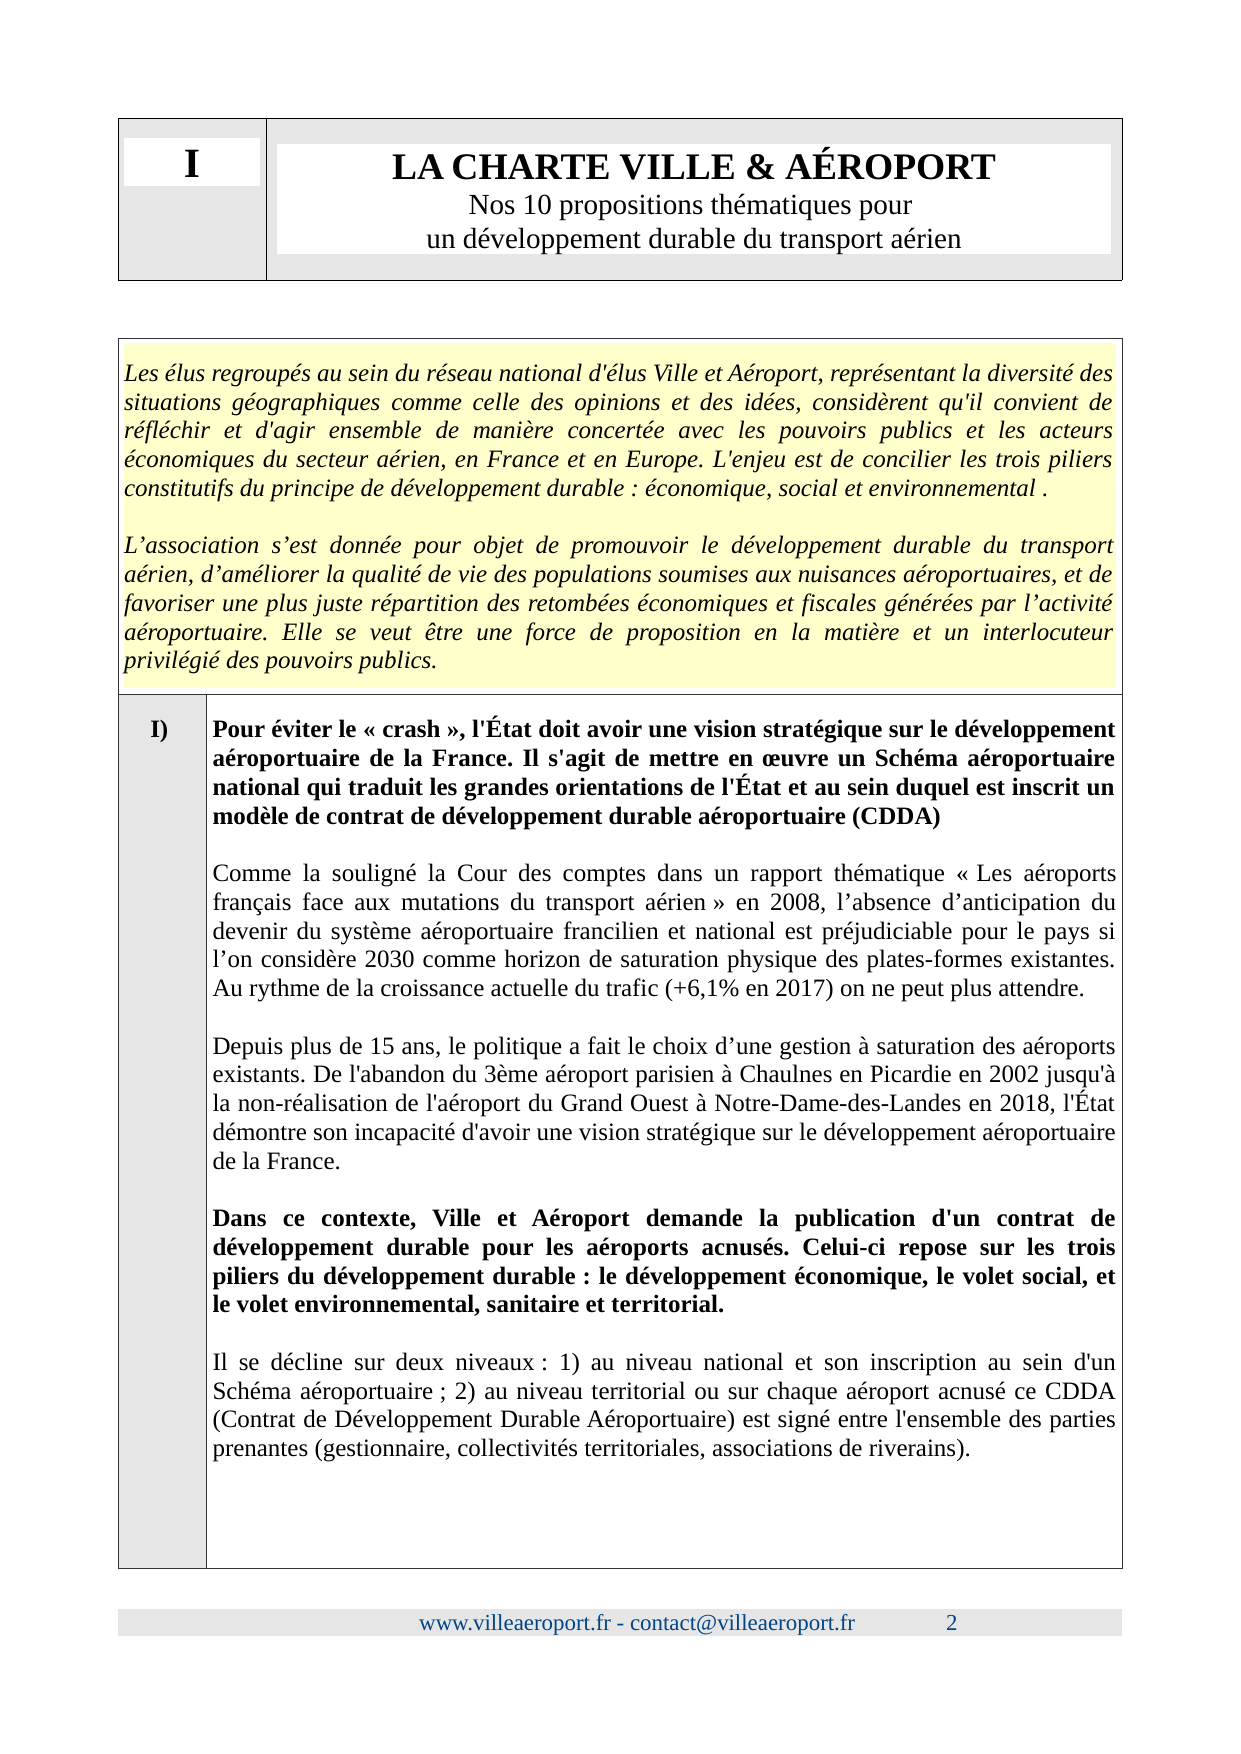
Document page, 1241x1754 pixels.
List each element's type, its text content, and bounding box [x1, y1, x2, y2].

table_header LA CHARTE VILLE & AÉROPORT Nos 10 propositions thématiques pour un développement durable du transport aérien [271, 138, 1116, 260]
table_header [267, 119, 1122, 280]
table_header I [119, 119, 266, 280]
table_cell Pour éviter le « crash », l'État doit avoir une vision stratégique sur le développement aéroportuaire de la France. Il s'agit de mettre en œuvre un Schéma aéroportuaire national qui traduit les grandes orientations de l'État et au sein duquel est inscrit un modèle de contrat de développement durable aéroportuaire (CDDA) Comme la souligné la Cour des comptes dans un rapport thématique « Les aéroports français face aux mutations du transport aérien » en 2008, l’absence d’anticipation du devenir du système aéroportuaire francilien et national est préjudiciable pour le pays si l’on considère 2030 comme horizon de saturation physique des plates-formes existantes. Au rythme de la croissance actuelle du trafic (+6,1% en 2017) on ne peut plus attendre. Depuis plus de 15 ans, le politique a fait le choix d’une gestion à saturation des aéroports existants. De l'abandon du 3ème aéroport parisien à Chaulnes en Picardie en 2002 jusqu'à la non-réalisation de l'aéroport du Grand Ouest à Notre-Dame-des-Landes en 2018, l'État démontre son incapacité d'avoir une vision stratégique sur le développement aéroportuaire de la France. Dans ce contexte, Ville et Aéroport demande la publication d'un contrat de développement durable pour les aéroports acnusés. Celui-ci repose sur les trois piliers du développement durable : le développement économique, le volet social, et le volet environnemental, sanitaire et territorial. Il se décline sur deux niveaux : 1) au niveau national et son inscription au sein d'un Schéma aéroportuaire ; 2) au niveau territorial ou sur chaque aéroport acnusé ce CDDA (Contrat de Développement Durable Aéroportuaire) est signé entre l'ensemble des parties prenantes (gestionnaire, collectivités territoriales, associations de riverains). [207, 695, 1122, 1568]
table_cell I) [119, 695, 206, 1568]
table_header Les élus regroupés au sein du réseau national d'élus Ville et Aéroport, représentant la diversité des situations géographiques comme celle des opinions et des idées, considèrent qu'il convient de réfléchir et d'agir ensemble de manière concertée avec les pouvoirs publics et les acteurs économiques du secteur aérien, en France et en Europe. L'enjeu est de concilier les trois piliers constitutifs du principe de développement durable : économique, social et environnemental . L’association s’est donnée pour objet de promouvoir le développement durable du transport aérien, d’améliorer la qualité de vie des populations soumises aux nuisances aéroportuaires, et de favoriser une plus juste répartition des retombées économiques et fiscales générées par l’activité aéroportuaire. Elle se veut être une force de proposition en la matière et un interlocuteur privilégié des pouvoirs publics. [119, 339, 1122, 694]
